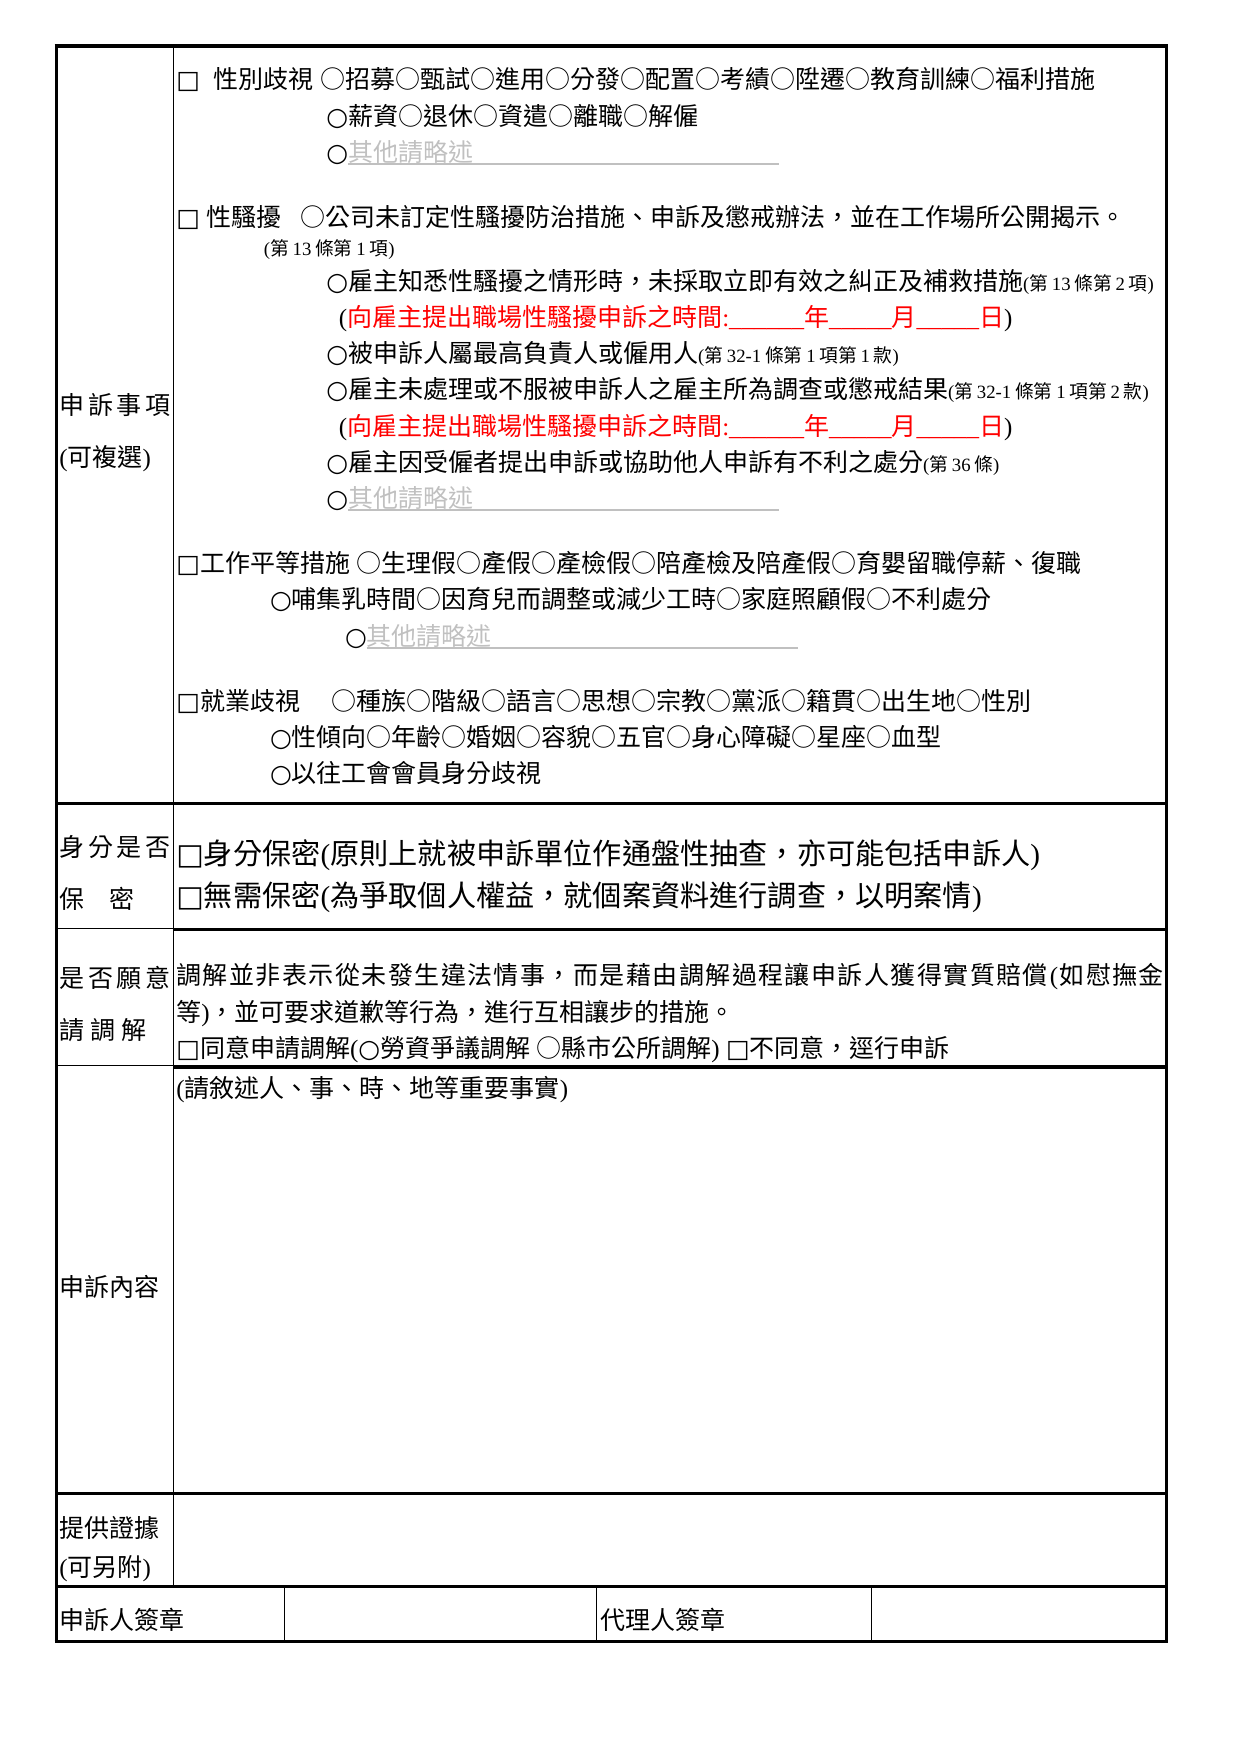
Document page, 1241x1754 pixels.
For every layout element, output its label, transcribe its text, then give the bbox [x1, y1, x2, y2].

table_cell [285, 1588, 596, 1640]
table_cell [174, 1495, 1165, 1585]
table_cell 調解並非表示從未發生違法情事，而是藉由調解過程讓申訴人獲得實質賠償(如慰撫金等)，並可要求道歉等行為，進行互相讓步的措施。 □同意申請調解(○勞資爭議調解 ○縣市公所調解) □不同意，逕行申訴 [174, 931, 1165, 1065]
table_cell 是否願意請 調 解 [58, 929, 173, 1065]
table_cell 性別歧視 ○招募○甄試○進用○分發○配置○考績○陞遷○教育訓練○福利措施 ○薪資○退休○資遣○離職○解僱 ○其他請略述 □ 性騷擾 ○公司未訂定性騷擾防治措施、申訴及懲戒辦法，並在工作場所公開揭示。 (第13條第1項) ○雇主知悉性騷擾之情形時，未採取立即有效之糾正及補救措施(第13條第2項) (向雇主提出職場性騷擾申訴之時間:______年_____月_____日) ○被申訴人屬最高負責人或僱用人(第32-1條第1項第1款) ○雇主未處理或不服被申訴人之雇主所為調查或懲戒結果(第32-1條第1項第2款) (向雇主提出職場性騷擾申訴之時間:______年_____月_____日) ○雇主因受僱者提出申訴或協助他人申訴有不利之處分(第36條) ○其他請略述 □工作平等措施 ○生理假○產假○產檢假○陪產檢及陪產假○育嬰留職停薪、復職 ○哺集乳時間○因育兒而調整或減少工時○家庭照顧假○不利處分 ○其他請略述 □就業歧視 ○種族○階級○語言○思想○宗教○黨派○籍貫○出生地○性別 ○性傾向○年齡○婚姻○容貌○五官○身心障礙○星座○血型 ○以往工會會員身分歧視 [174, 48, 1165, 802]
table_cell 提供證據 (可另附) [58, 1495, 173, 1585]
table_cell (請敘述人、事、時、地等重要事實) [174, 1069, 1165, 1492]
table_cell 代理人簽章 [597, 1588, 871, 1640]
table_cell 申訴內容 [58, 1066, 173, 1492]
table_cell 申訴事項(可複選) [58, 48, 173, 802]
table_cell 申訴人簽章 [58, 1588, 284, 1640]
table_cell □身分保密(原則上就被申訴單位作通盤性抽查，亦可能包括申訴人) □無需保密(為爭取個人權益，就個案資料進行調查，以明案情) [174, 805, 1165, 928]
table_cell 身分是否 保 密 [58, 805, 173, 928]
table_cell [872, 1588, 1165, 1640]
